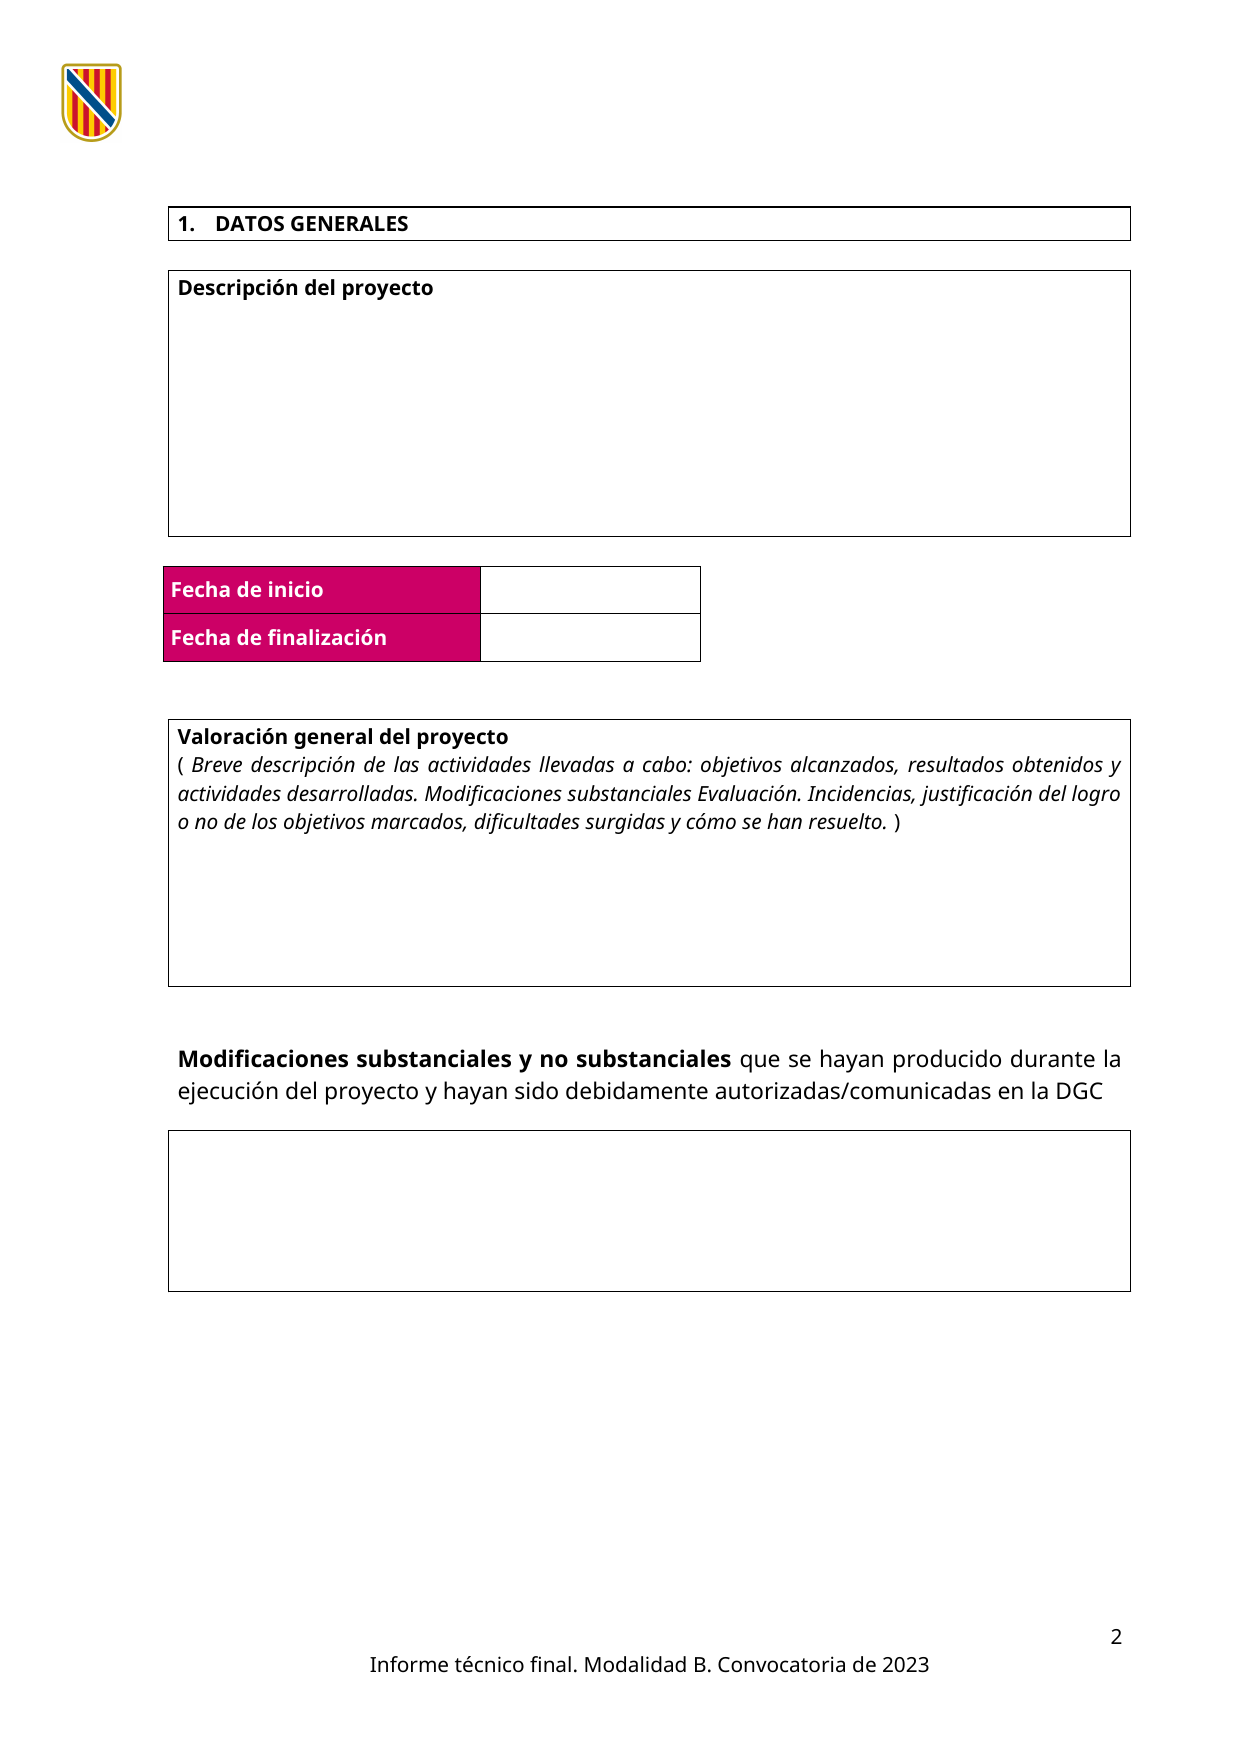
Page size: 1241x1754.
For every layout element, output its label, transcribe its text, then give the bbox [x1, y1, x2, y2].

list DATOS GENERALES [169, 208, 1130, 240]
picture [60, 63, 123, 143]
text ( Breve descripción de las actividades llevadas a cabo: objetivos alcanzados, resultados obtenidos y actividades desarrolladas. Modificaciones substanciales Evaluación. Incidencias, justificación del logro o no de los objetivos marcados, dificultades surgidas y cómo se han resuelto. ) [177, 750, 1122, 836]
subtitle Descripción del proyecto [169, 271, 1130, 301]
text Valoración general del proyecto [169, 720, 1130, 750]
table_header [481, 567, 700, 613]
text Modificaciones substanciales y no substanciales que se hayan producido durante la ejecución del proyecto y hayan sido debidamente autorizadas/comunicadas en la DGC [177, 1043, 1122, 1106]
table_header Fecha de inicio [164, 567, 480, 613]
table_cell [481, 614, 700, 661]
table_cell Fecha de finalización [164, 614, 480, 661]
